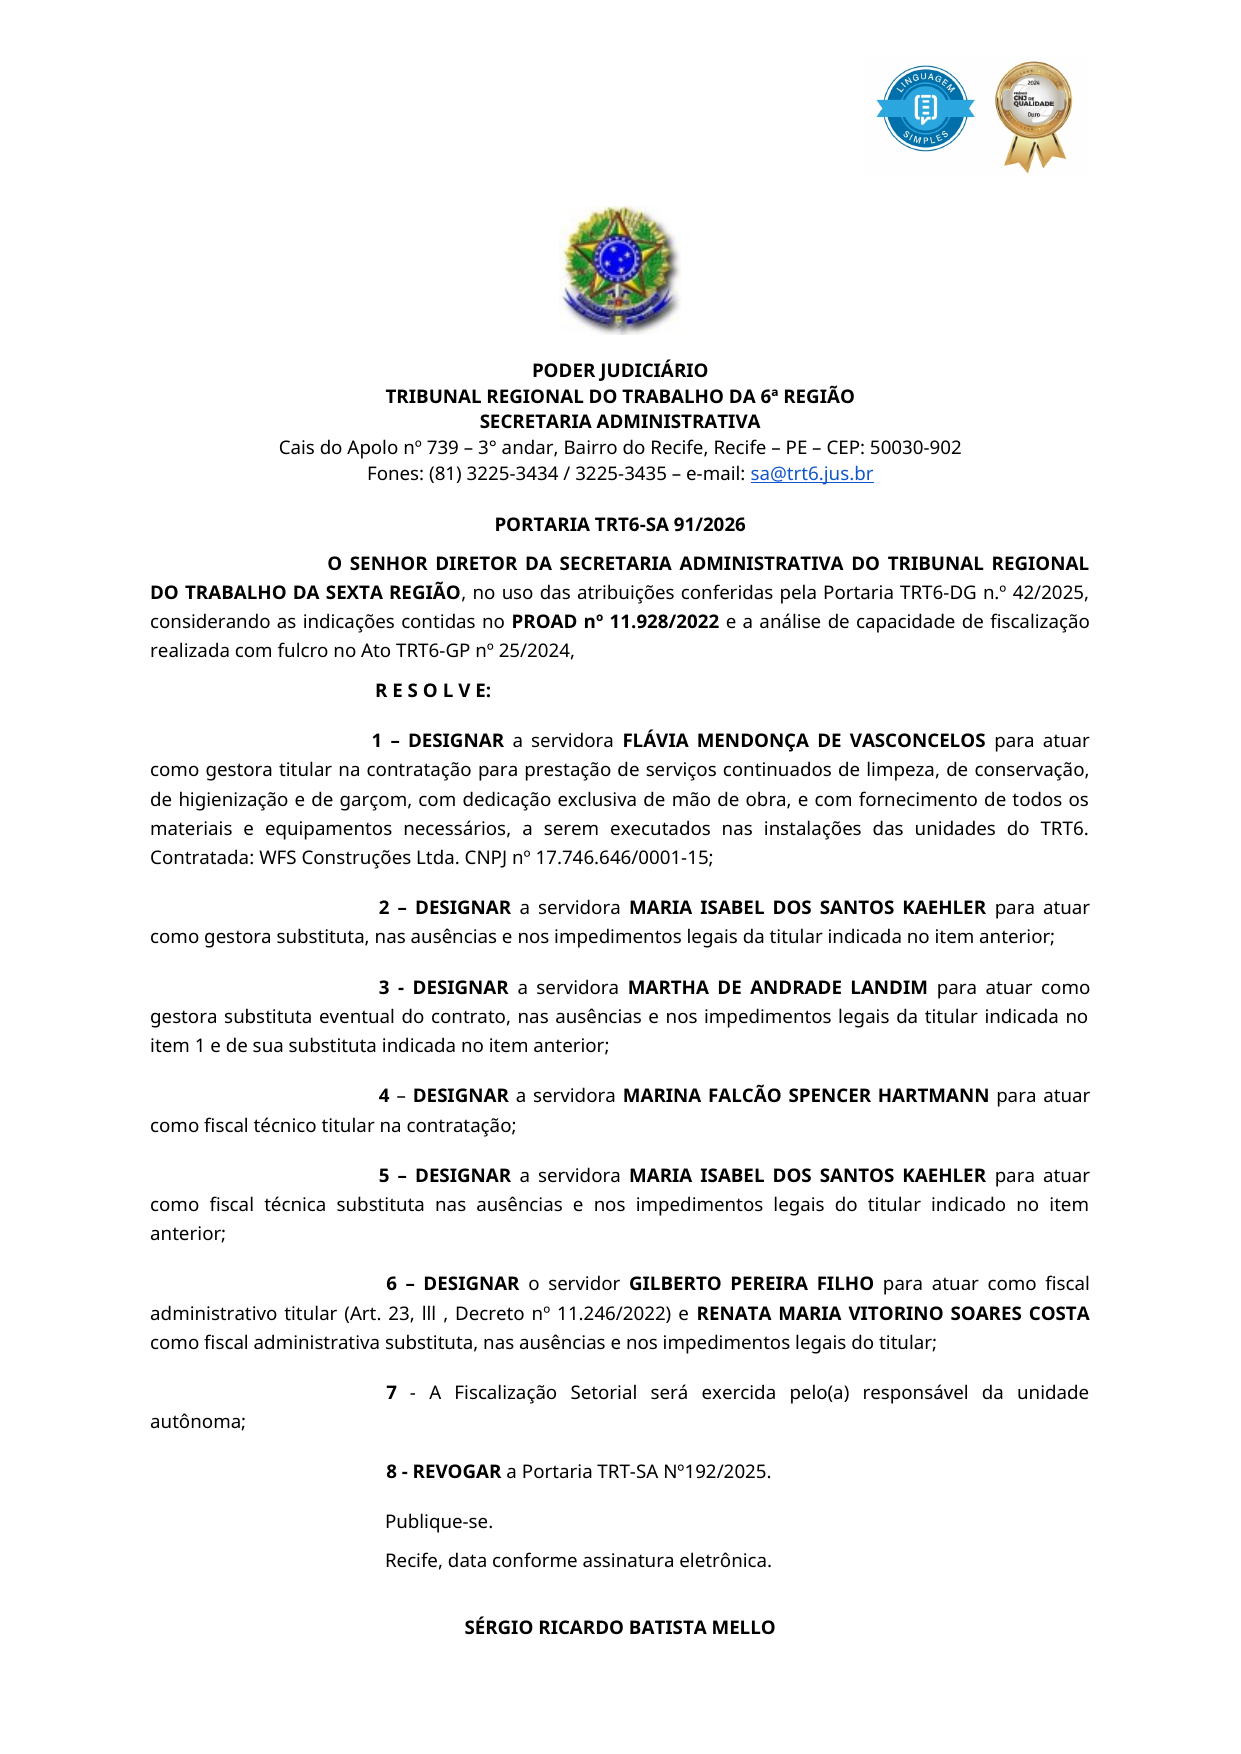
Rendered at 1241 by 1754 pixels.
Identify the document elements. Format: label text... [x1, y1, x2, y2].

picture [864, 52, 1091, 178]
text R E S O L V E: [327, 677, 1090, 702]
text 1 – DESIGNAR a servidora FLÁVIA MENDONÇA DE VASCONCELOS para atuar como gestora titular na contratação para prestação de serviços continuados de limpeza, de conservação, de higienização e de garçom, com dedicação exclusiva de mão de obra, e com fornecimento de todos os materiais e equipamentos necessários, a serem executados nas instalações das unidades do TRT6. Contratada: WFS Construções Ltda. CNPJ nº 17.746.646/0001-15; [150, 727, 1090, 870]
text O SENHOR DIRETOR DA SECRETARIA ADMINISTRATIVA DO TRIBUNAL REGIONAL DO TRABALHO DA SEXTA REGIÃO, no uso das atribuições conferidas pela Portaria TRT6-DG n.º 42/2025, considerando as indicações contidas no PROAD nº 11.928/2022 e a análise de capacidade de fiscalização realizada com fulcro no Ato TRT6-GP nº 25/2024, [150, 550, 1090, 663]
text 6 – DESIGNAR o servidor GILBERTO PEREIRA FILHO para atuar como fiscal administrativo titular (Art. 23, lll , Decreto nº 11.246/2022) e RENATA MARIA VITORINO SOARES COSTA como fiscal administrativa substituta, nas ausências e nos impedimentos legais do titular; [150, 1271, 1090, 1355]
text 3 - DESIGNAR a servidora MARTHA DE ANDRADE LANDIM para atuar como gestora substituta eventual do contrato, nas ausências e nos impedimentos legais da titular indicada no item 1 e de sua substituta indicada no item anterior; [150, 974, 1090, 1058]
text 5 – DESIGNAR a servidora MARIA ISABEL DOS SANTOS KAEHLER para atuar como fiscal técnica substituta nas ausências e nos impedimentos legais do titular indicado no item anterior; [150, 1162, 1090, 1246]
text SÉRGIO RICARDO BATISTA MELLO [150, 1614, 1090, 1640]
text PORTARIA TRT6-SA 91/2026 [150, 512, 1090, 537]
text Recife, data conforme assinatura eletrônica. [150, 1547, 1090, 1572]
text 4 – DESIGNAR a servidora MARINA FALCÃO SPENCER HARTMANN para atuar como fiscal técnico titular na contratação; [150, 1083, 1090, 1137]
text 2 – DESIGNAR a servidora MARIA ISABEL DOS SANTOS KAEHLER para atuar como gestora substituta, nas ausências e nos impedimentos legais da titular indicada no item anterior; [150, 894, 1090, 949]
picture [559, 206, 682, 335]
text Publique-se. [150, 1509, 1090, 1534]
text 7 - A Fiscalização Setorial será exercida pelo(a) responsável da unidade autônoma; [150, 1379, 1090, 1434]
text 8 - REVOGAR a Portaria TRT-SA Nº192/2025. [150, 1459, 1090, 1484]
